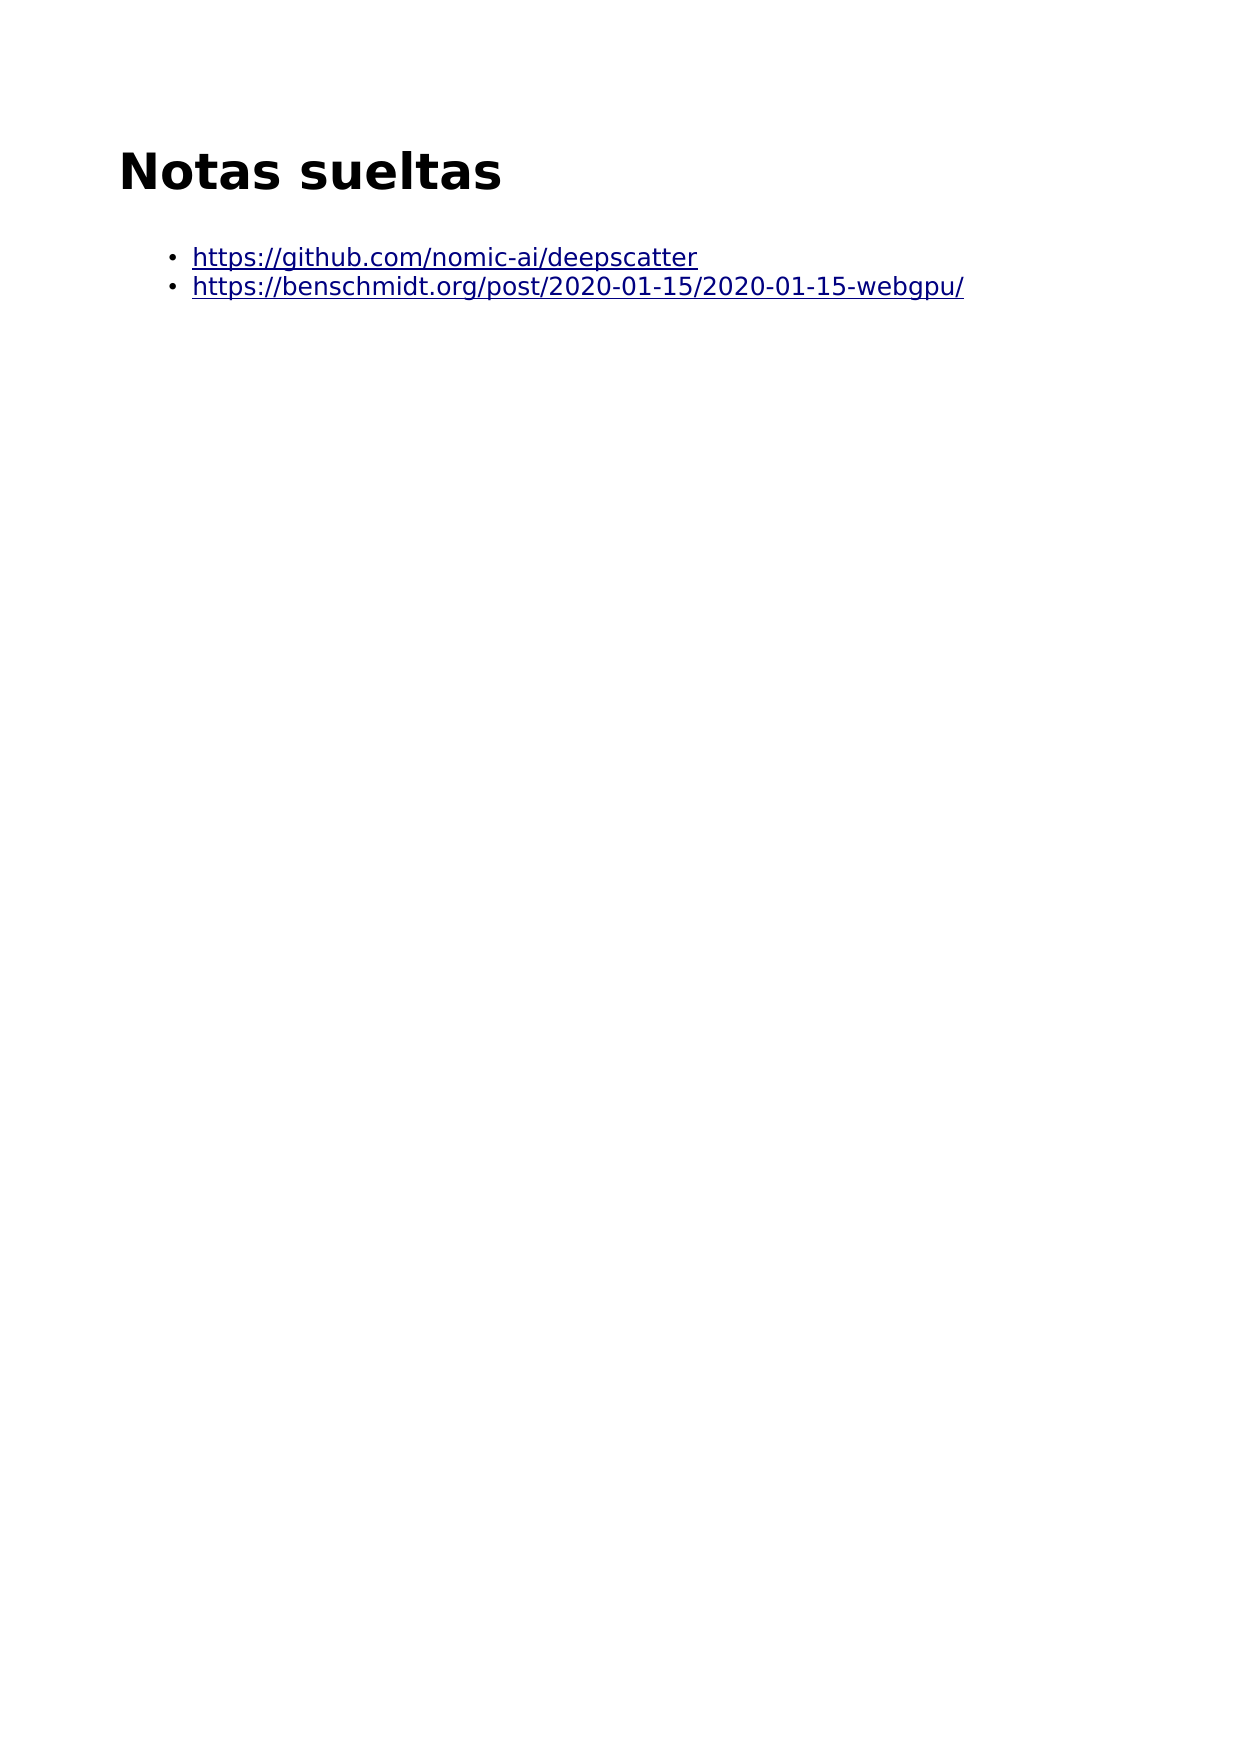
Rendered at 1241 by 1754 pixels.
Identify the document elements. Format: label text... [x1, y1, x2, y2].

list https://github.com/nomic-ai/deepscatter [177, 243, 1122, 272]
list https://benschmidt.org/post/2020-01-15/2020-01-15-webgpu/ [177, 272, 1122, 302]
subtitle Notas sueltas [118, 143, 1122, 201]
